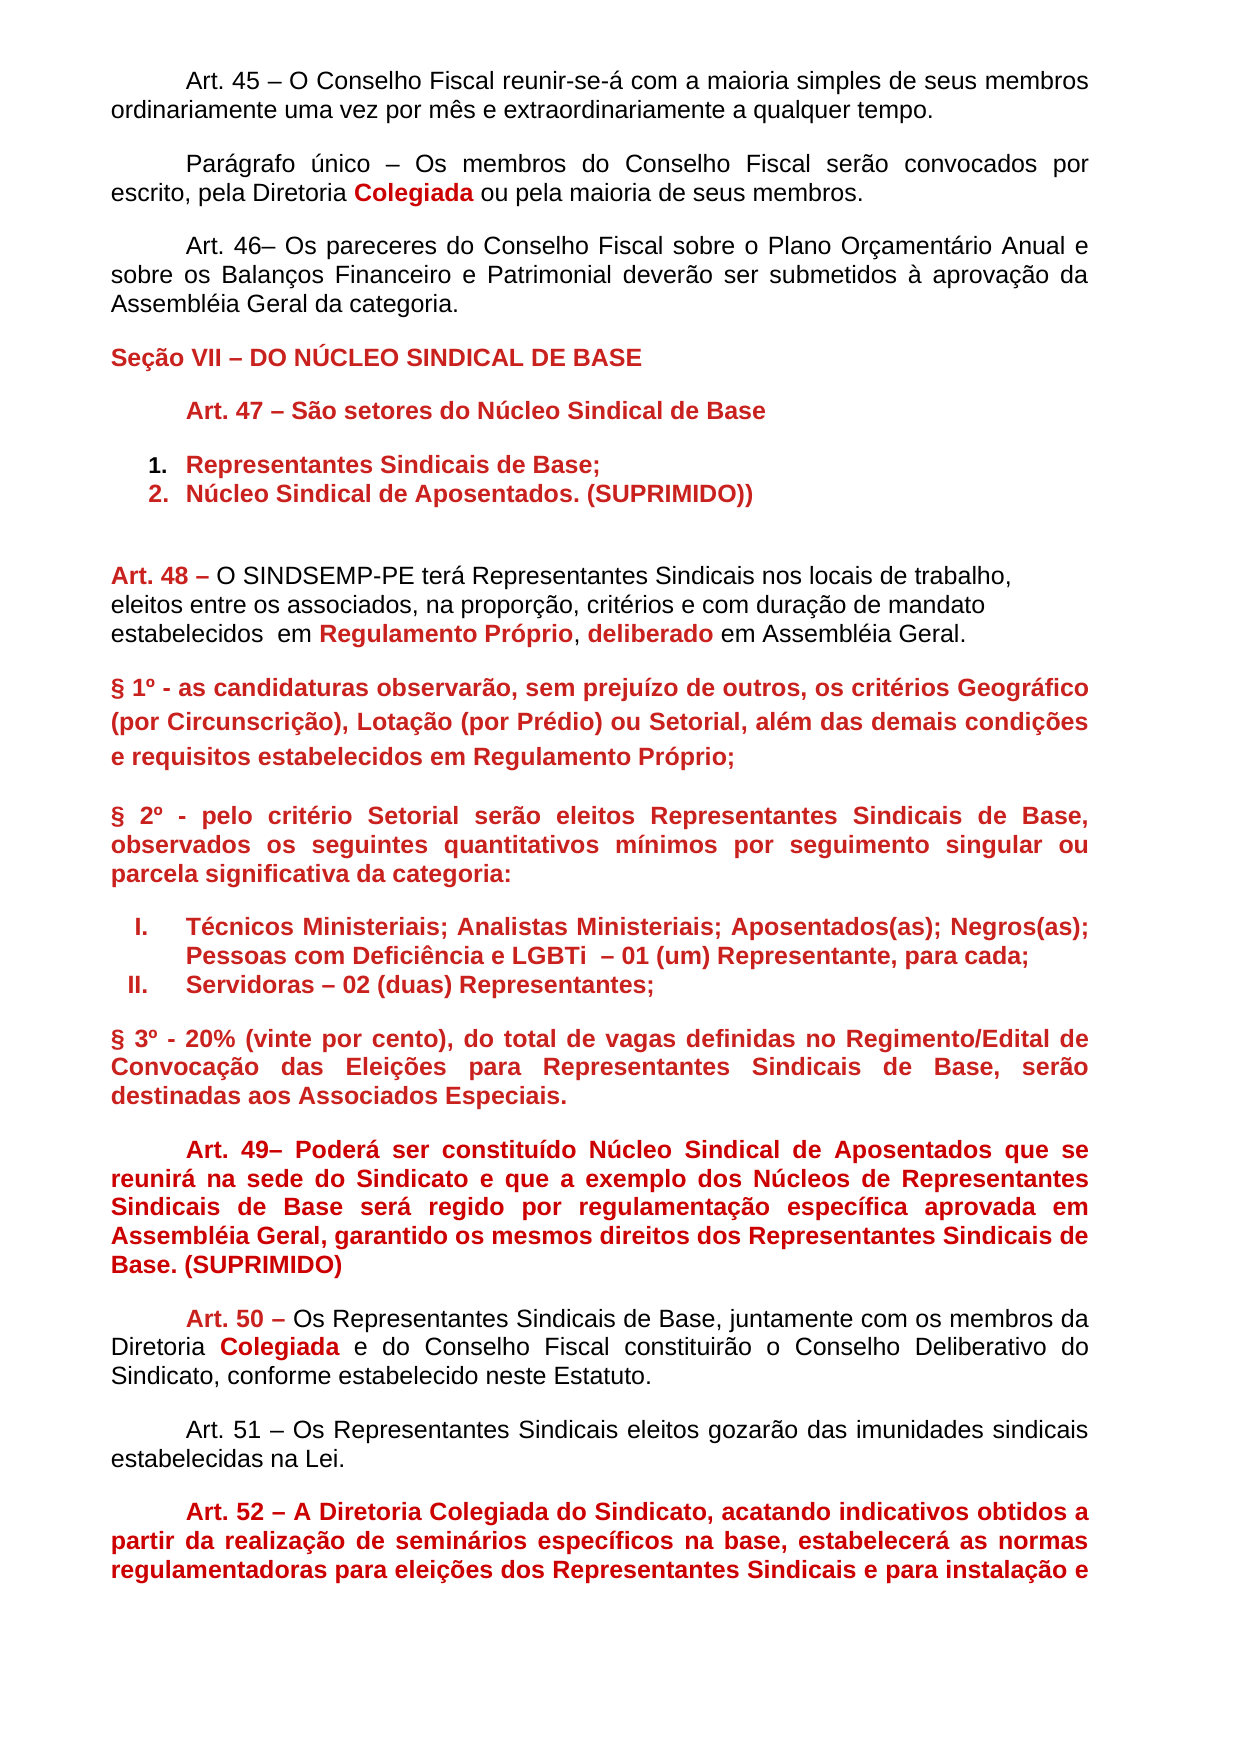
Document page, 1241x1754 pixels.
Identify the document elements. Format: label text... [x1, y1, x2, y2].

text Art. 51 – Os Representantes Sindicais eleitos gozarão das imunidades sindicais estabelecidas na Lei. [111, 1415, 1090, 1472]
text Art. 45 – O Conselho Fiscal reunir-se-á com a maioria simples de seus membros ordinariamente uma vez por mês e extraordinariamente a qualquer tempo. [111, 66, 1090, 124]
text Art. 47 – São setores do Núcleo Sindical de Base [111, 396, 1090, 425]
text Seção VII – DO NÚCLEO SINDICAL DE BASE [111, 343, 1090, 371]
text § 2º - pelo critério Setorial serão eleitos Representantes Sindicais de Base, observados os seguintes quantitativos mínimos por seguimento singular ou parcela significativa da categoria: [111, 801, 1090, 887]
list Núcleo Sindical de Aposentados. (SUPRIMIDO)) [148, 479, 1090, 536]
list Servidoras – 02 (duas) Representantes; [148, 970, 1090, 998]
text § 3º - 20% (vinte por cento), do total de vagas definidas no Regimento/Edital de Convocação das Eleições para Representantes Sindicais de Base, serão destinadas aos Associados Especiais. [111, 1023, 1090, 1110]
list Técnicos Ministeriais; Analistas Ministeriais; Aposentados(as); Negros(as); Pessoas com Deficiência e LGBTi – 01 (um) Representante, para cada; [148, 912, 1090, 970]
text Art. 52 – A Diretoria Colegiada do Sindicato, acatando indicativos obtidos a partir da realização de seminários específicos na base, estabelecerá as normas regulamentadoras para eleições dos Representantes Sindicais e para instalação e [111, 1497, 1090, 1583]
text Art. 49– Poderá ser constituído Núcleo Sindical de Aposentados que se reunirá na sede do Sindicato e que a exemplo dos Núcleos de Representantes Sindicais de Base será regido por regulamentação específica aprovada em Assembléia Geral, garantido os mesmos direitos dos Representantes Sindicais de Base. (SUPRIMIDO) [111, 1135, 1090, 1278]
text Art. 46– Os pareceres do Conselho Fiscal sobre o Plano Orçamentário Anual e sobre os Balanços Financeiro e Patrimonial deverão ser submetidos à aprovação da Assembléia Geral da categoria. [111, 231, 1090, 318]
text Art. 50 – Os Representantes Sindicais de Base, juntamente com os membros da Diretoria Colegiada e do Conselho Fiscal constituirão o Conselho Deliberativo do Sindicato, conforme estabelecido neste Estatuto. [111, 1303, 1090, 1390]
text Parágrafo único – Os membros do Conselho Fiscal serão convocados por escrito, pela Diretoria Colegiada ou pela maioria de seus membros. [111, 149, 1090, 206]
list Representantes Sindicais de Base; [148, 450, 1090, 479]
text Art. 48 – O SINDSEMP-PE terá Representantes Sindicais nos locais de trabalho, eleitos entre os associados, na proporção, critérios e com duração de mandato estabelecidos em Regulamento Próprio, deliberado em Assembléia Geral. [111, 561, 1090, 648]
text § 1º - as candidaturas observarão, sem prejuízo de outros, os critérios Geográfico (por Circunscrição), Lotação (por Prédio) ou Setorial, além das demais condições e requisitos estabelecidos em Regulamento Próprio; [111, 673, 1090, 770]
